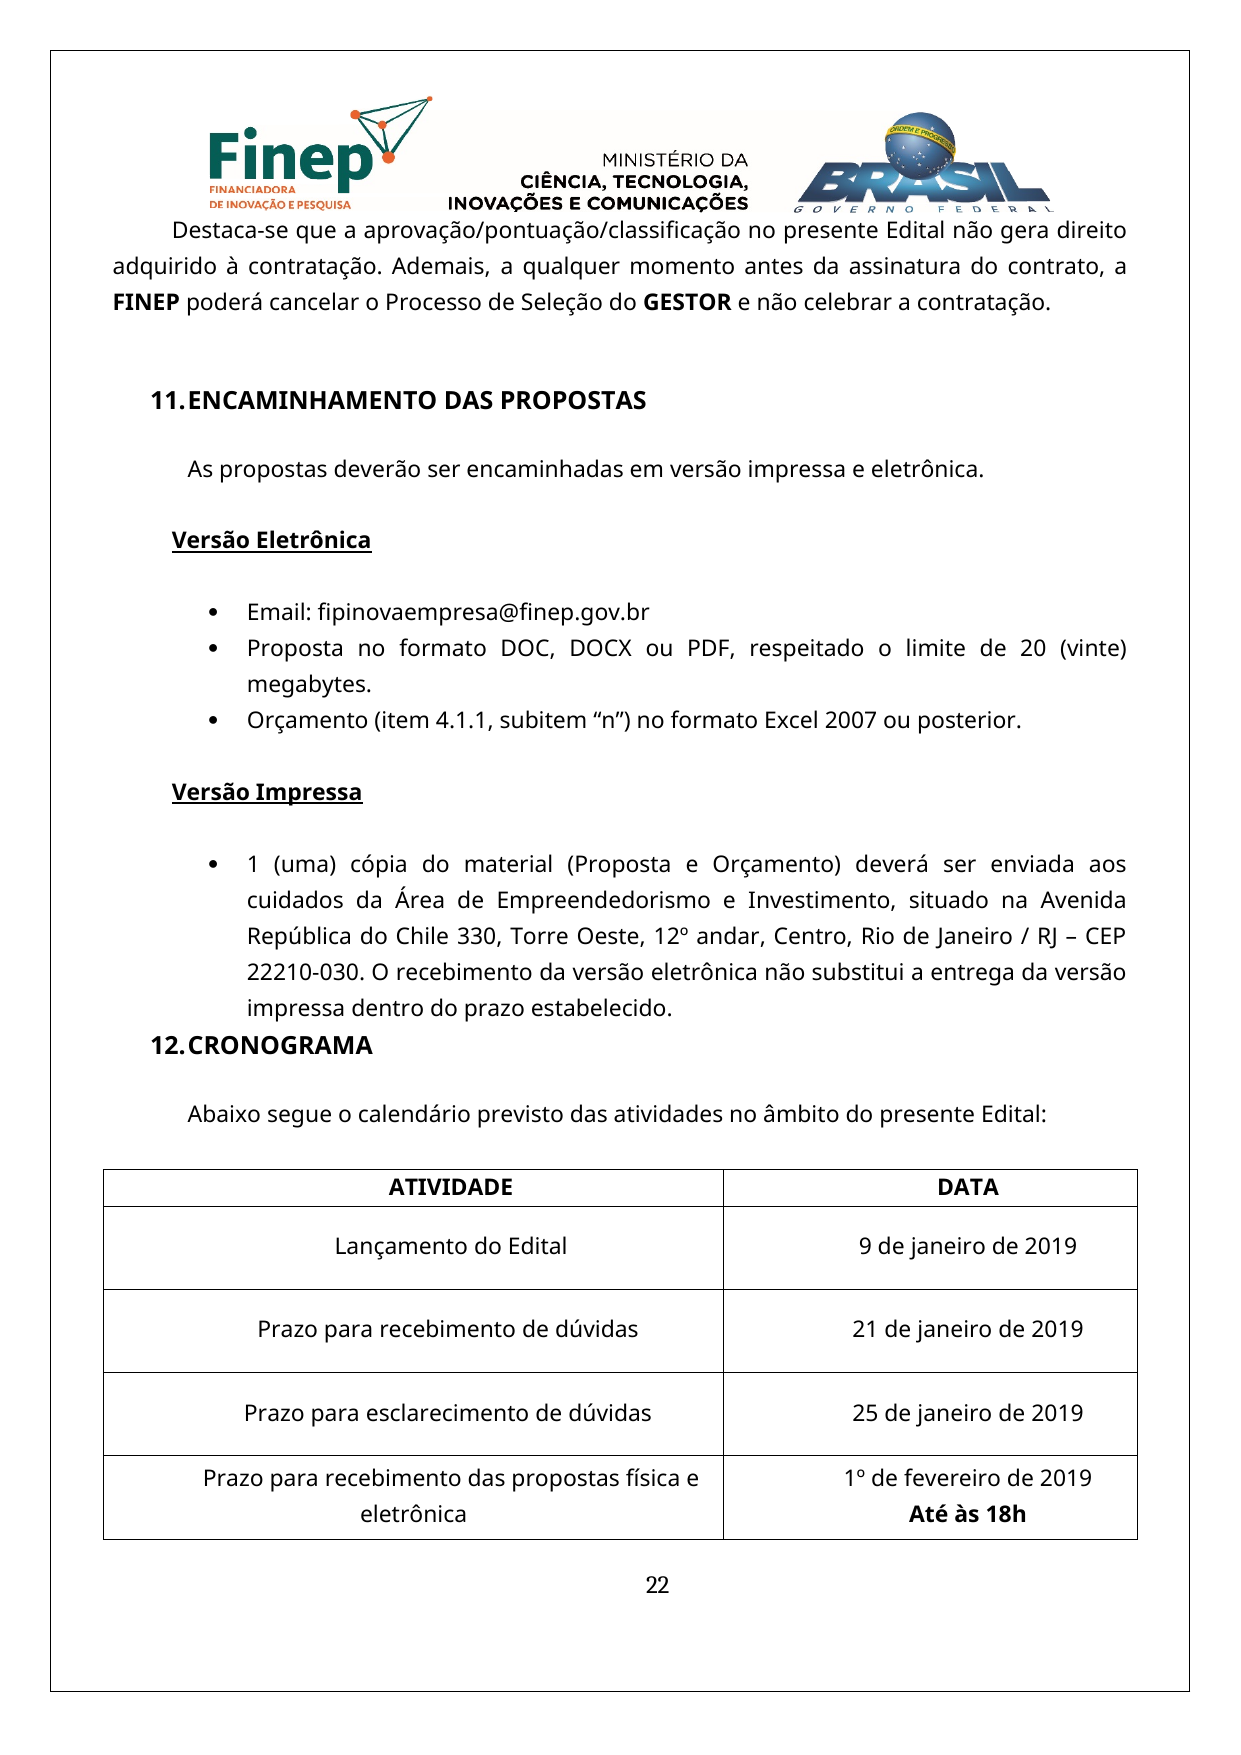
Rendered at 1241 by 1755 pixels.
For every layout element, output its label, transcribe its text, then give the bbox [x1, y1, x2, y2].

table_cell 1º de fevereiro de 2019 Até às 18h [724, 1456, 1137, 1538]
text As propostas deverão ser encaminhadas em versão impressa e eletrônica. [112, 452, 1128, 484]
table_cell 21 de janeiro de 2019 [724, 1290, 1137, 1372]
list Email: fipinovaempresa@finep.gov.br [209, 596, 1128, 627]
table_header DATA [724, 1170, 1137, 1206]
subtitle ENCAMINHAMENTO DAS PROPOSTAS [150, 382, 1128, 417]
list Orçamento (item 4.1.1, subitem “n”) no formato Excel 2007 ou posterior. [209, 704, 1128, 735]
table_header ATIVIDADE [104, 1170, 723, 1206]
table_cell Prazo para recebimento de dúvidas [104, 1290, 723, 1372]
text Versão Eletrônica [172, 524, 1128, 556]
table_cell Prazo para recebimento das propostas física e eletrônica [104, 1456, 723, 1538]
text Versão Impressa [172, 776, 1128, 807]
text Destaca-se que a aprovação/pontuação/classificação no presente Edital não gera direito adquirido à contratação. Ademais, a qualquer momento antes da assinatura do contrato, a FINEP poderá cancelar o Processo de Seleção do GESTOR e não celebrar a contratação. [112, 178, 1128, 317]
list Proposta no formato DOC, DOCX ou PDF, respeitado o limite de 20 (vinte) megabytes. [209, 632, 1128, 699]
table_cell Prazo para esclarecimento de dúvidas [104, 1373, 723, 1455]
subtitle CRONOGRAMA [150, 1027, 1128, 1062]
text Abaixo segue o calendário previsto das atividades no âmbito do presente Edital: [112, 1097, 1128, 1129]
list 1 (uma) cópia do material (Proposta e Orçamento) deverá ser enviada aos cuidados da Área de Empreendedorismo e Investimento, situado na Avenida República do Chile 330, Torre Oeste, 12º andar, Centro, Rio de Janeiro / RJ – CEP 22210-030. O recebimento da versão eletrônica não substitui a entrega da versão impressa dentro do prazo estabelecido. [209, 848, 1128, 1023]
table_cell 9 de janeiro de 2019 [724, 1207, 1137, 1289]
table_cell 25 de janeiro de 2019 [724, 1373, 1137, 1455]
table_cell Lançamento do Edital [104, 1207, 723, 1289]
